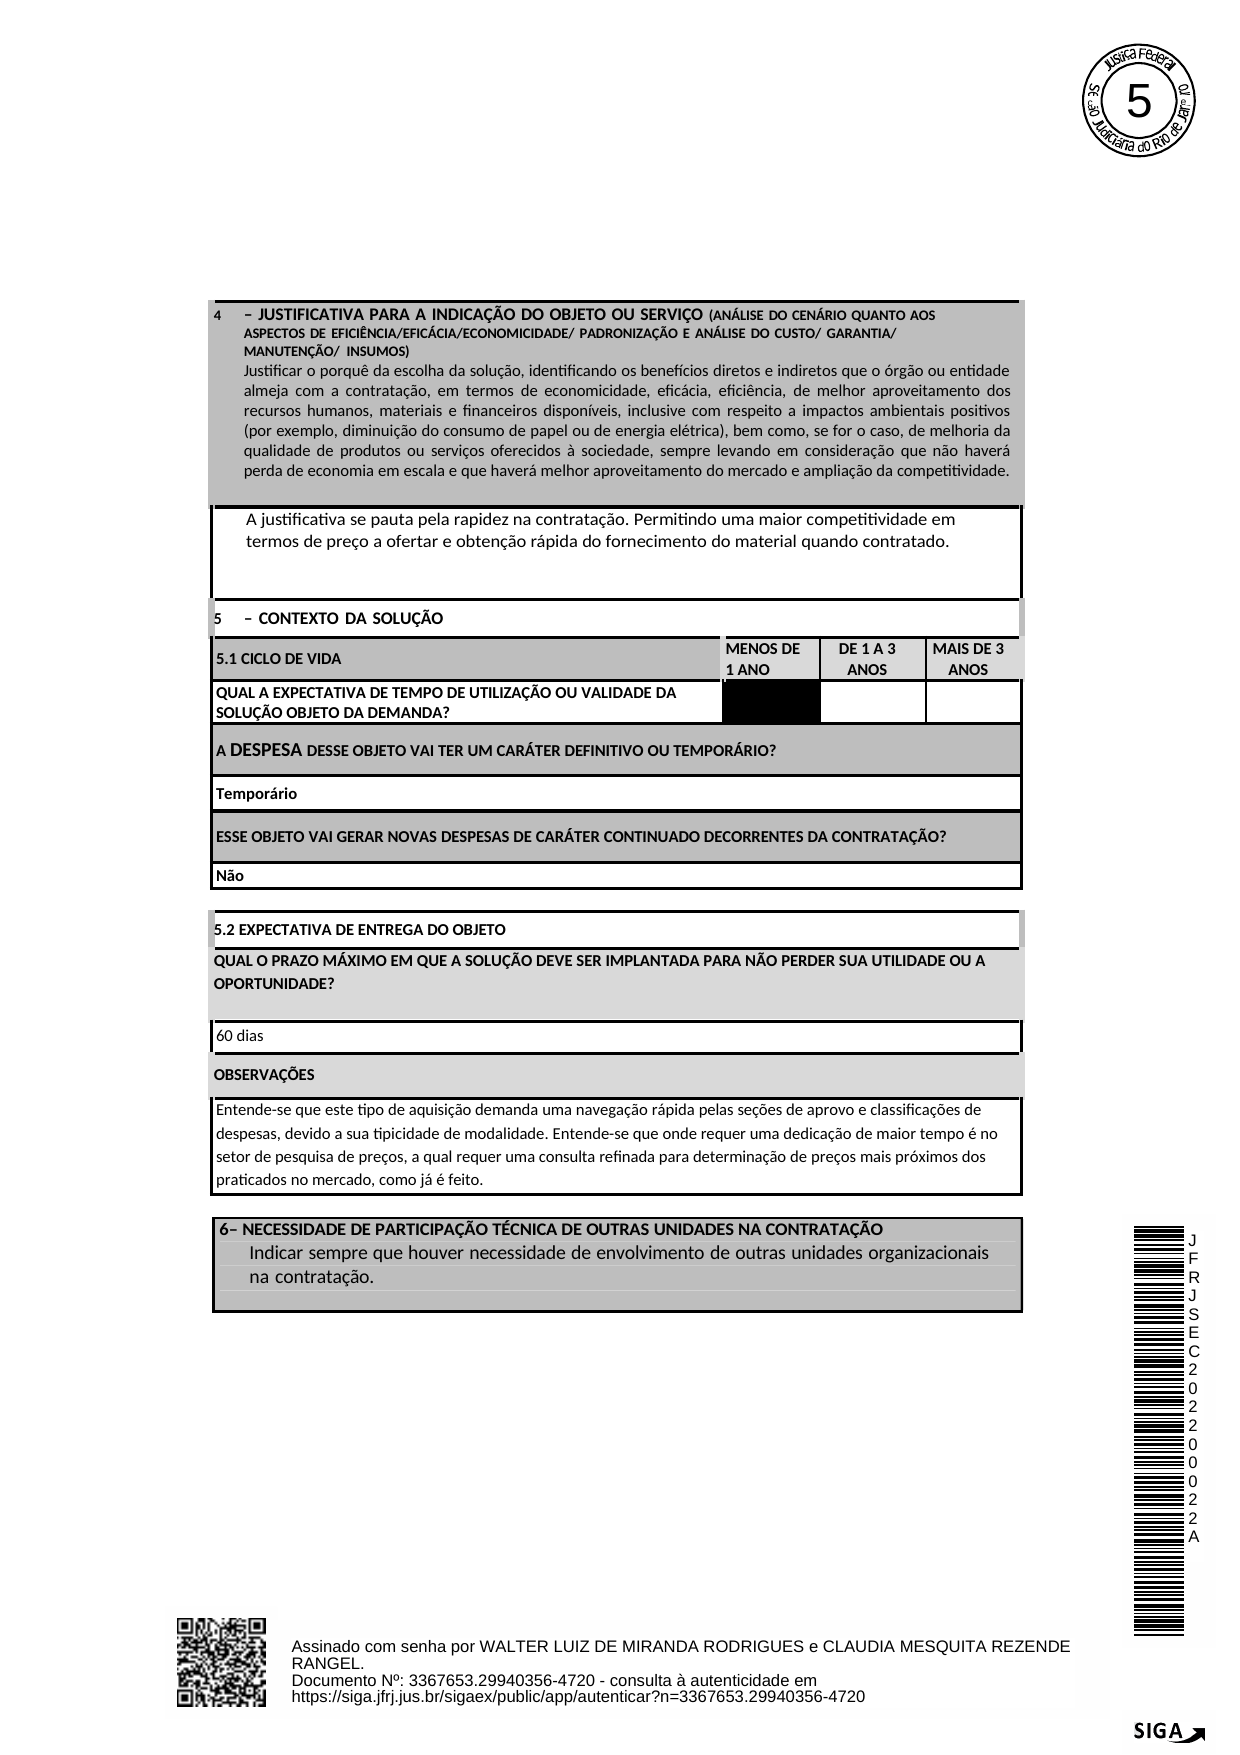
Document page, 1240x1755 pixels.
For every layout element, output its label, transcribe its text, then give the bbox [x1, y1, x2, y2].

table_cell ESSE OBJETO VAI GERAR NOVAS DESPESAS DE CARÁTER CONTINUADO DECORRENTES DA CONTRATAÇÃO? [213, 813, 1020, 861]
text JFRJSEC202200022A [1188, 1231, 1204, 1546]
table_cell A DESPESA DESSE OBJETO VAI TER UM CARÁTER DEFINITIVO OU TEMPORÁRIO? [213, 725, 1020, 774]
table_cell MAIS DE 3 ANOS [927, 639, 1019, 679]
table_cell 60 dias [213, 1023, 1020, 1052]
text ç [1087, 97, 1100, 106]
table_cell [724, 682, 819, 722]
table_cell [927, 682, 1020, 722]
table_cell MENOS DE 1 ANO [726, 639, 819, 679]
table_cell DE 1 A 3 ANOS [821, 639, 925, 679]
table_header 4 – JUSTIFICATIVA PARA A INDICAÇÃO DO OBJETO OU SERVIÇO (ANÁLISE DO CENÁRIO QUANTO AOS ASPECTOS DE EFICIÊNCIA/EFICÁCIA/ECONOMICIDADE/ PADRONIZAÇÃO E ANÁLISE DO CUSTO/ GARANTIA/ MANUTENÇÃO/ INSUMOS) Justificar o porquê da escolha da solução, identificando os benefícios diretos e indiretos que o órgão ou entidade almeja com a contratação, em termos de economicidade, eficácia, eficiência, de melhor aproveitamento dos recursos humanos, materiais e financeiros disponíveis, inclusive com respeito a impactos ambientais positivos (por exemplo, diminuição do consumo de papel ou de energia elétrica), bem como, se for o caso, de melhoria da qualidade de produtos ou serviços oferecidos à sociedade, sempre levando em consideração que não haverá perda de economia em escala e que haverá melhor aproveitamento do mercado e ampliação da competitividade. [215, 303, 1019, 505]
table_cell OBSERVAÇÕES [215, 1055, 1019, 1097]
table_cell QUAL A EXPECTATIVA DE TEMPO DE UTILIZAÇÃO OU VALIDADE DA SOLUÇÃO OBJETO DA DEMANDA? [213, 682, 722, 722]
text e [1180, 95, 1193, 105]
table_cell Temporário [213, 777, 1020, 809]
table_cell [821, 682, 925, 722]
table_cell Entende-se que este tipo de aquisição demanda uma navegação rápida pelas seções de aprovo e classificações de despesas, devido a sua tipicidade de modalidade. Entende-se que onde requer uma dedicação de maior tempo é no setor de pesquisa de preços, a qual requer uma consulta refinada para determinação de preços mais próximos dos praticados no mercado, como já é feito. [213, 1100, 1020, 1192]
table_cell A justificativa se pauta pela rapidez na contratação. Permitindo uma maior competitividade em termos de preço a ofertar e obtenção rápida do fornecimento do material quando contratado. [213, 509, 1020, 597]
table_cell Não [213, 864, 1020, 887]
table_cell 5.1 CICLO DE VIDA [213, 639, 720, 679]
table_cell 5 – CONTEXTO DA SOLUÇÃO [215, 601, 1019, 636]
table_header 5.2 EXPECTATIVA DE ENTREGA DO OBJETO [215, 913, 1019, 947]
table_cell QUAL O PRAZO MÁXIMO EM QUE A SOLUÇÃO DEVE SER IMPLANTADA PARA NÃO PERDER SUA UTILIDADE OU A OPORTUNIDADE? [215, 950, 1019, 1019]
